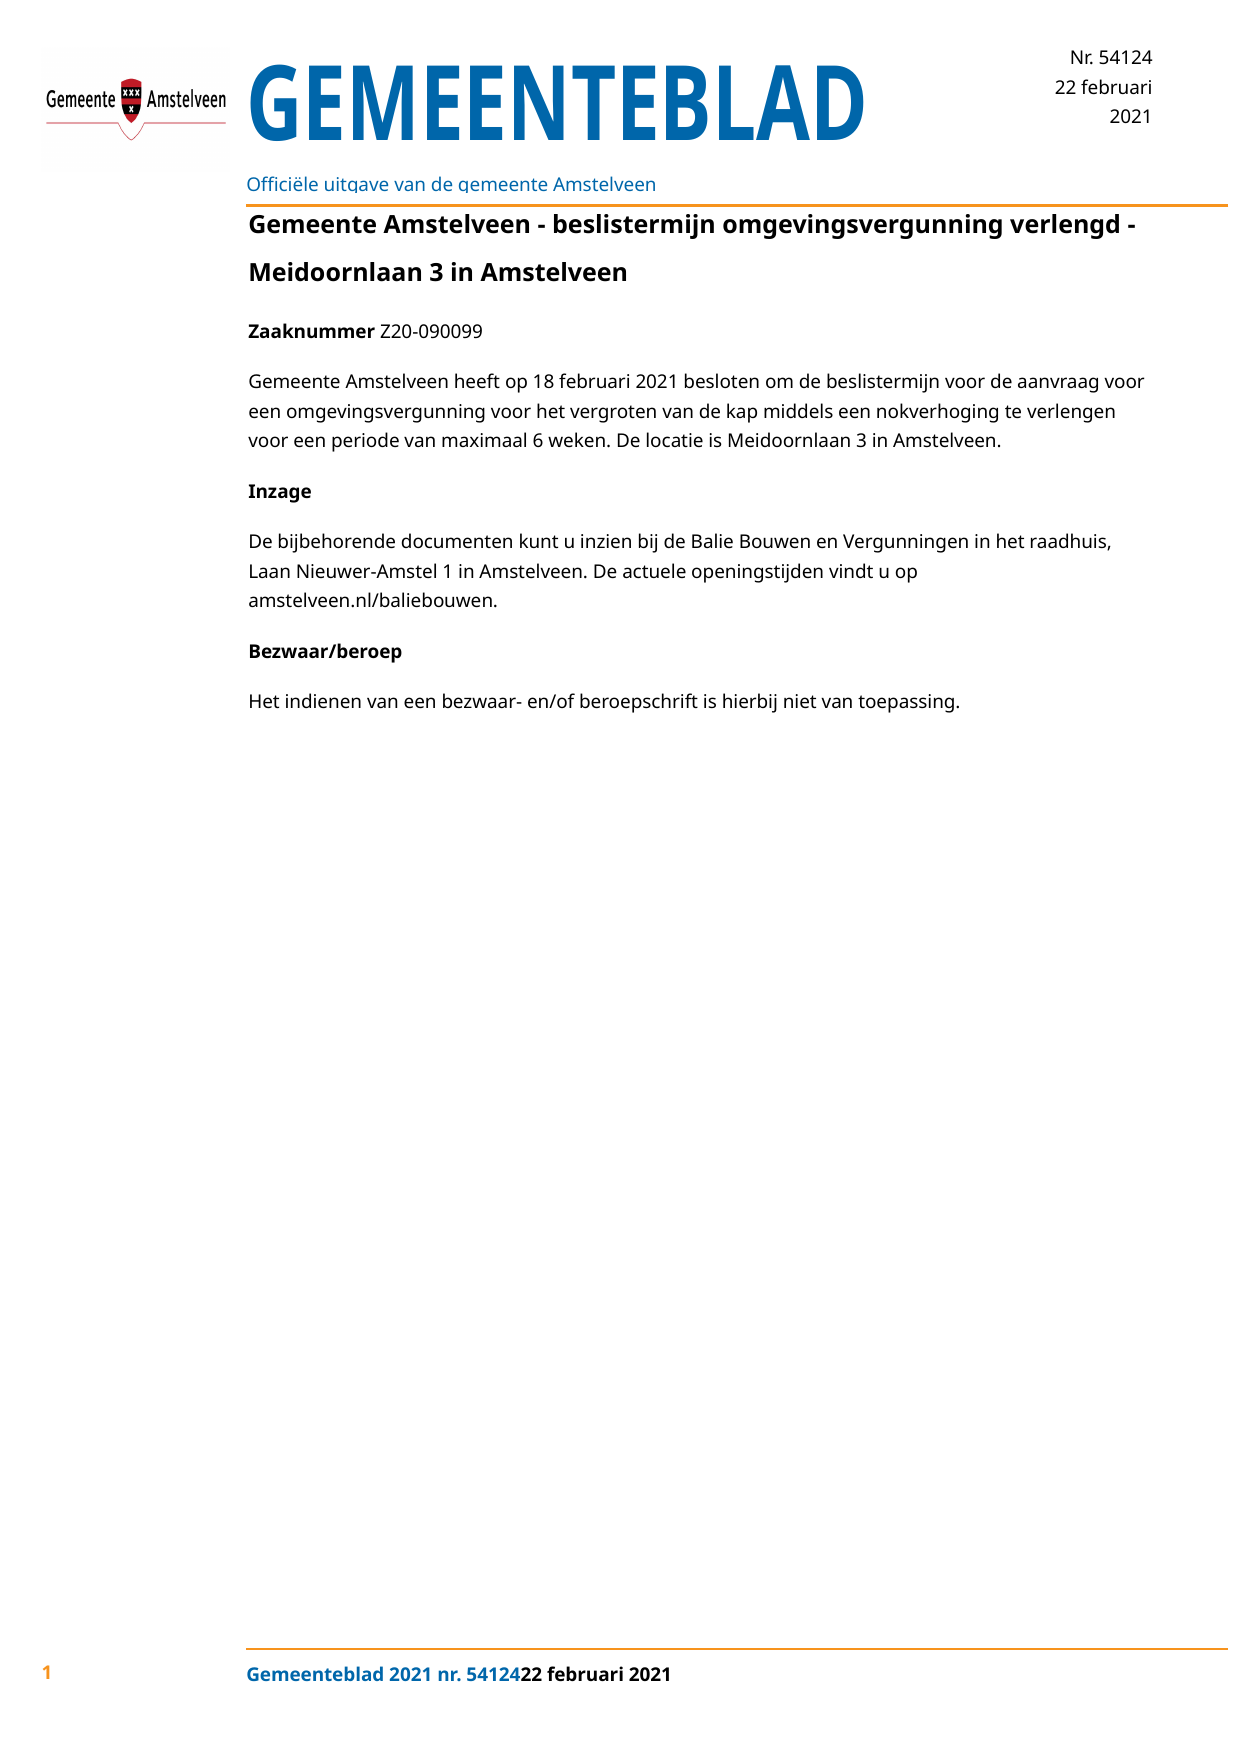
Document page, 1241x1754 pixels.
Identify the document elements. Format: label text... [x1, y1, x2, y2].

text Het indienen van een bezwaar- en/of beroepschrift is hierbij niet van toepassing. [248, 688, 1152, 714]
text Bezwaar/beroep [248, 638, 1152, 664]
text Zaaknummer Z20-090099 [248, 318, 1152, 344]
text Gemeente Amstelveen heeft op 18 februari 2021 besloten om de beslistermijn voor de aanvraag voor een omgevingsvergunning voor het vergroten van de kap middels een nokverhoging te verlengen voor een periode van maximaal 6 weken. De locatie is Meidoornlaan 3 in Amstelveen. [248, 368, 1152, 453]
picture [41, 47, 231, 172]
text Inzage [248, 478, 1152, 504]
text De bijbehorende documenten kunt u inzien bij de Balie Bouwen en Vergunningen in het raadhuis, Laan Nieuwer-Amstel 1 in Amstelveen. De actuele openingstijden vindt u op amstelveen.nl/baliebouwen. [248, 528, 1152, 613]
text Gemeente Amstelveen - beslistermijn omgevingsvergunning verlengd - Meidoornlaan 3 in Amstelveen [248, 207, 1152, 288]
